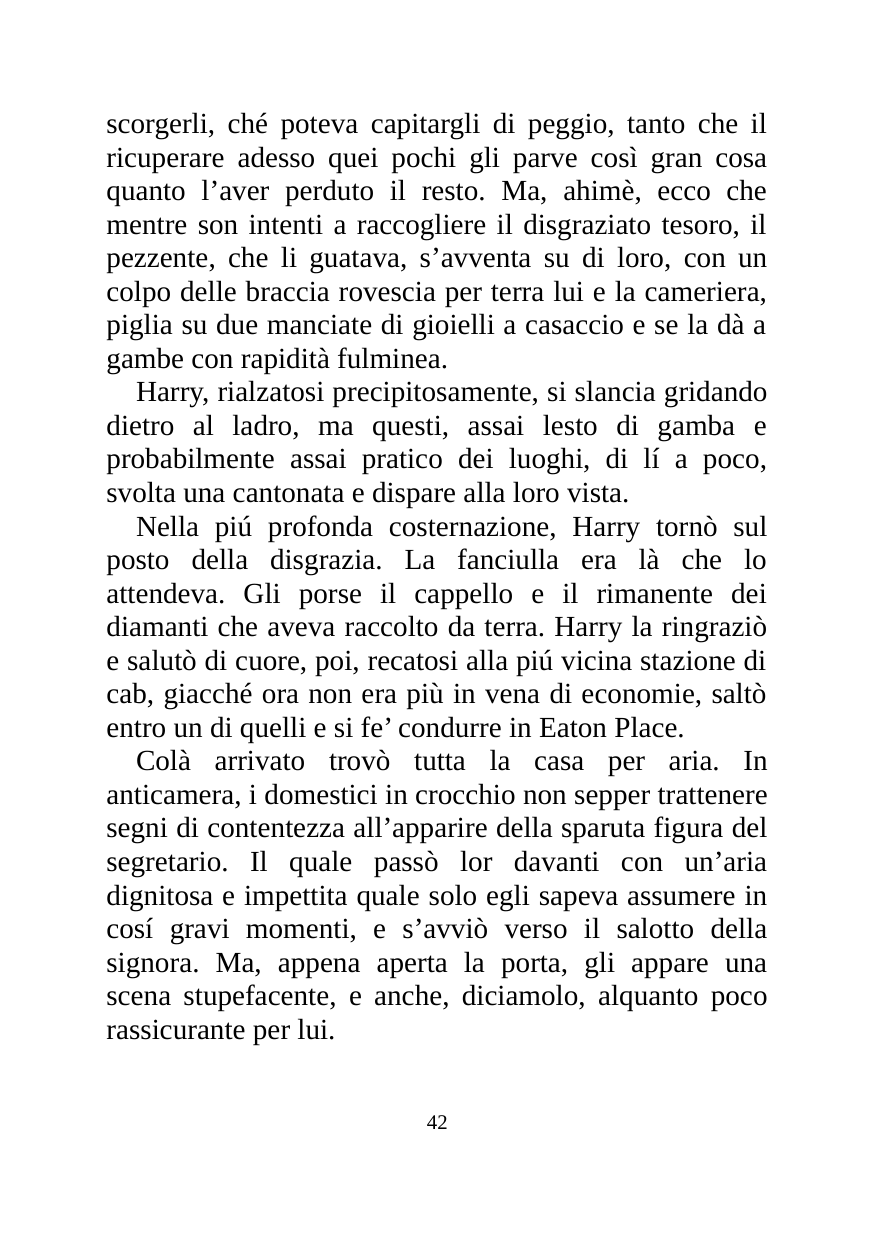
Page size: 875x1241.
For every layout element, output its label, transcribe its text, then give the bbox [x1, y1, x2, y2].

text Harry, rialzatosi precipitosamente, si slancia gridando dietro al ladro, ma questi, assai lesto di gamba e probabilmente assai pratico dei luoghi, di lí a poco, svolta una cantonata e dispare alla loro vista. [106, 374, 768, 509]
text scorgerli, ché poteva capitargli di peggio, tanto che il ricuperare adesso quei pochi gli parve così gran cosa quanto l’aver perduto il resto. Ma, ahimè, ecco che mentre son intenti a raccogliere il disgraziato tesoro, il pezzente, che li guatava, s’avventa su di loro, con un colpo delle braccia rovescia per terra lui e la cameriera, piglia su due manciate di gioielli a casaccio e se la dà a gambe con rapidità fulminea. [106, 106, 768, 374]
text Colà arrivato trovò tutta la casa per aria. In anticamera, i domestici in crocchio non sepper trattenere segni di contentezza all’apparire della sparuta figura del segretario. Il quale passò lor davanti con un’aria dignitosa e impettita quale solo egli sapeva assumere in cosí gravi momenti, e s’avviò verso il salotto della signora. Ma, appena aperta la porta, gli appare una scena stupefacente, e anche, diciamolo, alquanto poco rassicurante per lui. [106, 743, 768, 1045]
text Nella piú profonda costernazione, Harry tornò sul posto della disgrazia. La fanciulla era là che lo attendeva. Gli porse il cappello e il rimanente dei diamanti che aveva raccolto da terra. Harry la ringraziò e salutò di cuore, poi, recatosi alla piú vicina stazione di cab, giacché ora non era più in vena di economie, saltò entro un di quelli e si fe’ condurre in Eaton Place. [106, 509, 768, 743]
